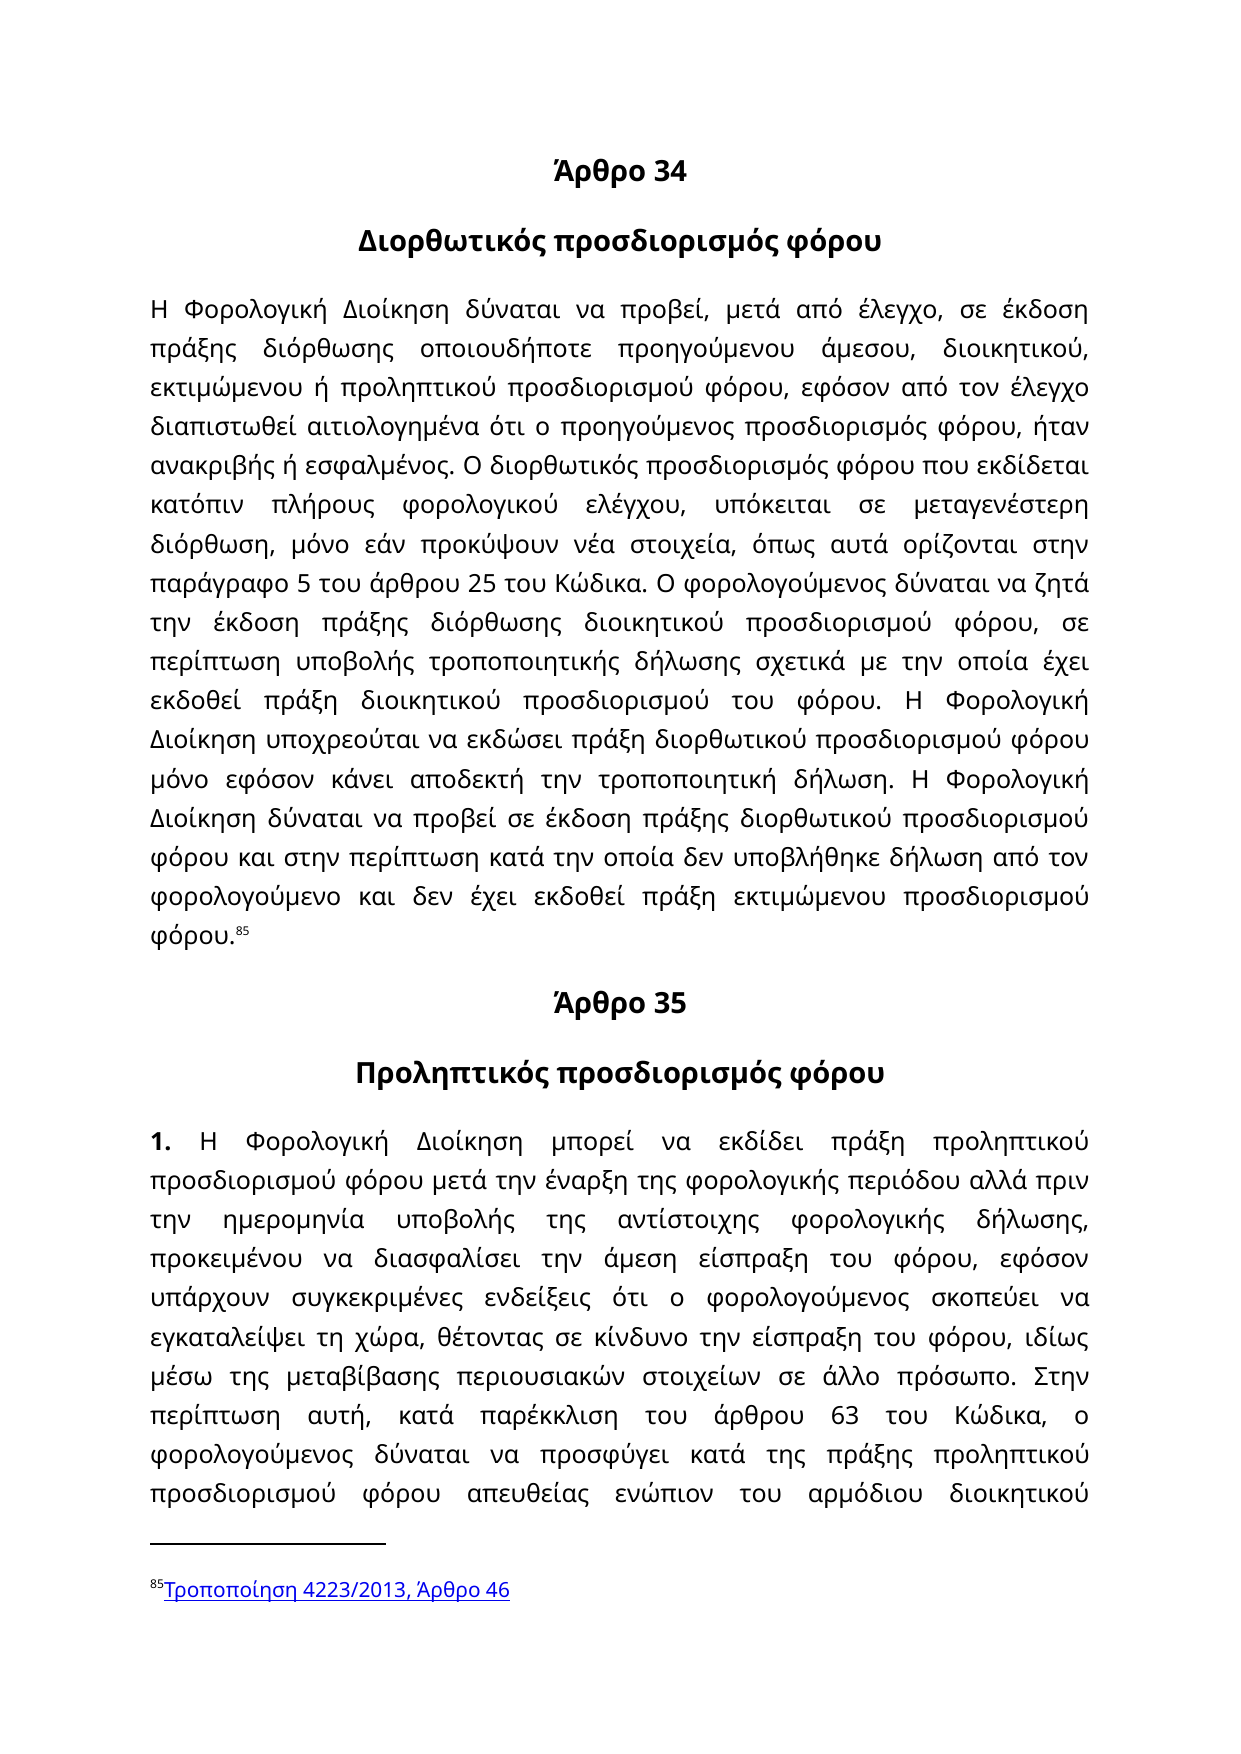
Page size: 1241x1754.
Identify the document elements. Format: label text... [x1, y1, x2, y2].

subtitle Διορθωτικός προσδιορισμός φόρου [150, 221, 1090, 260]
text Η Φορολογική Διοίκηση δύναται να προβεί, μετά από έλεγχο, σε έκδοση πράξης διόρθωσης οποιουδήποτε προηγούμενου άμεσου, διοικητικού, εκτιμώμενου ή προληπτικού προσδιορισμού φόρου, εφόσον από τον έλεγχο διαπιστωθεί αιτιολογημένα ότι ο προηγούμενος προσδιορισμός φόρου, ήταν ανακριβής ή εσφαλμένος. Ο διορθωτικός προσδιορισμός φόρου που εκδίδεται κατόπιν πλήρους φορολογικού ελέγχου, υπόκειται σε μεταγενέστερη διόρθωση, μόνο εάν προκύψουν νέα στοιχεία, όπως αυτά ορίζονται στην παράγραφο 5 του άρθρου 25 του Κώδικα. Ο φορολογούμενος δύναται να ζητά την έκδοση πράξης διόρθωσης διοικητικού προσδιορισμού φόρου, σε περίπτωση υποβολής τροποποιητικής δήλωσης σχετικά με την οποία έχει εκδοθεί πράξη διοικητικού προσδιορισμού του φόρου. Η Φορολογική Διοίκηση υποχρεούται να εκδώσει πράξη διορθωτικού προσδιορισμού φόρου μόνο εφόσον κάνει αποδεκτή την τροποποιητική δήλωση. Η Φορολογική Διοίκηση δύναται να προβεί σε έκδοση πράξης διορθωτικού προσδιορισμού φόρου και στην περίπτωση κατά την οποία δεν υποβλήθηκε δήλωση από τον φορολογούμενο και δεν έχει εκδοθεί πράξη εκτιμώμενου προσδιορισμού φόρου. [150, 291, 1090, 952]
subtitle Προληπτικός προσδιορισμός φόρου [150, 1053, 1090, 1092]
subtitle Άρθρο 34 [150, 150, 1090, 190]
text Τροποποίηση 4223/2013, Άρθρο 46 [150, 1576, 1090, 1604]
subtitle Άρθρο 35 [150, 982, 1090, 1022]
text 1. Η Φορολογική Διοίκηση μπορεί να εκδίδει πράξη προληπτικού προσδιορισμού φόρου μετά την έναρξη της φορολογικής περιόδου αλλά πριν την ημερομηνία υποβολής της αντίστοιχης φορολογικής δήλωσης, προκειμένου να διασφαλίσει την άμεση είσπραξη του φόρου, εφόσον υπάρχουν συγκεκριμένες ενδείξεις ότι ο φορολογούμενος σκοπεύει να εγκαταλείψει τη χώρα, θέτοντας σε κίνδυνο την είσπραξη του φόρου, ιδίως μέσω της μεταβίβασης περιουσιακών στοιχείων σε άλλο πρόσωπο. Στην περίπτωση αυτή, κατά παρέκκλιση του άρθρου 63 του Κώδικα, ο φορολογούμενος δύναται να προσφύγει κατά της πράξης προληπτικού προσδιορισμού φόρου απευθείας ενώπιον του αρμόδιου διοικητικού [150, 1123, 1090, 1510]
